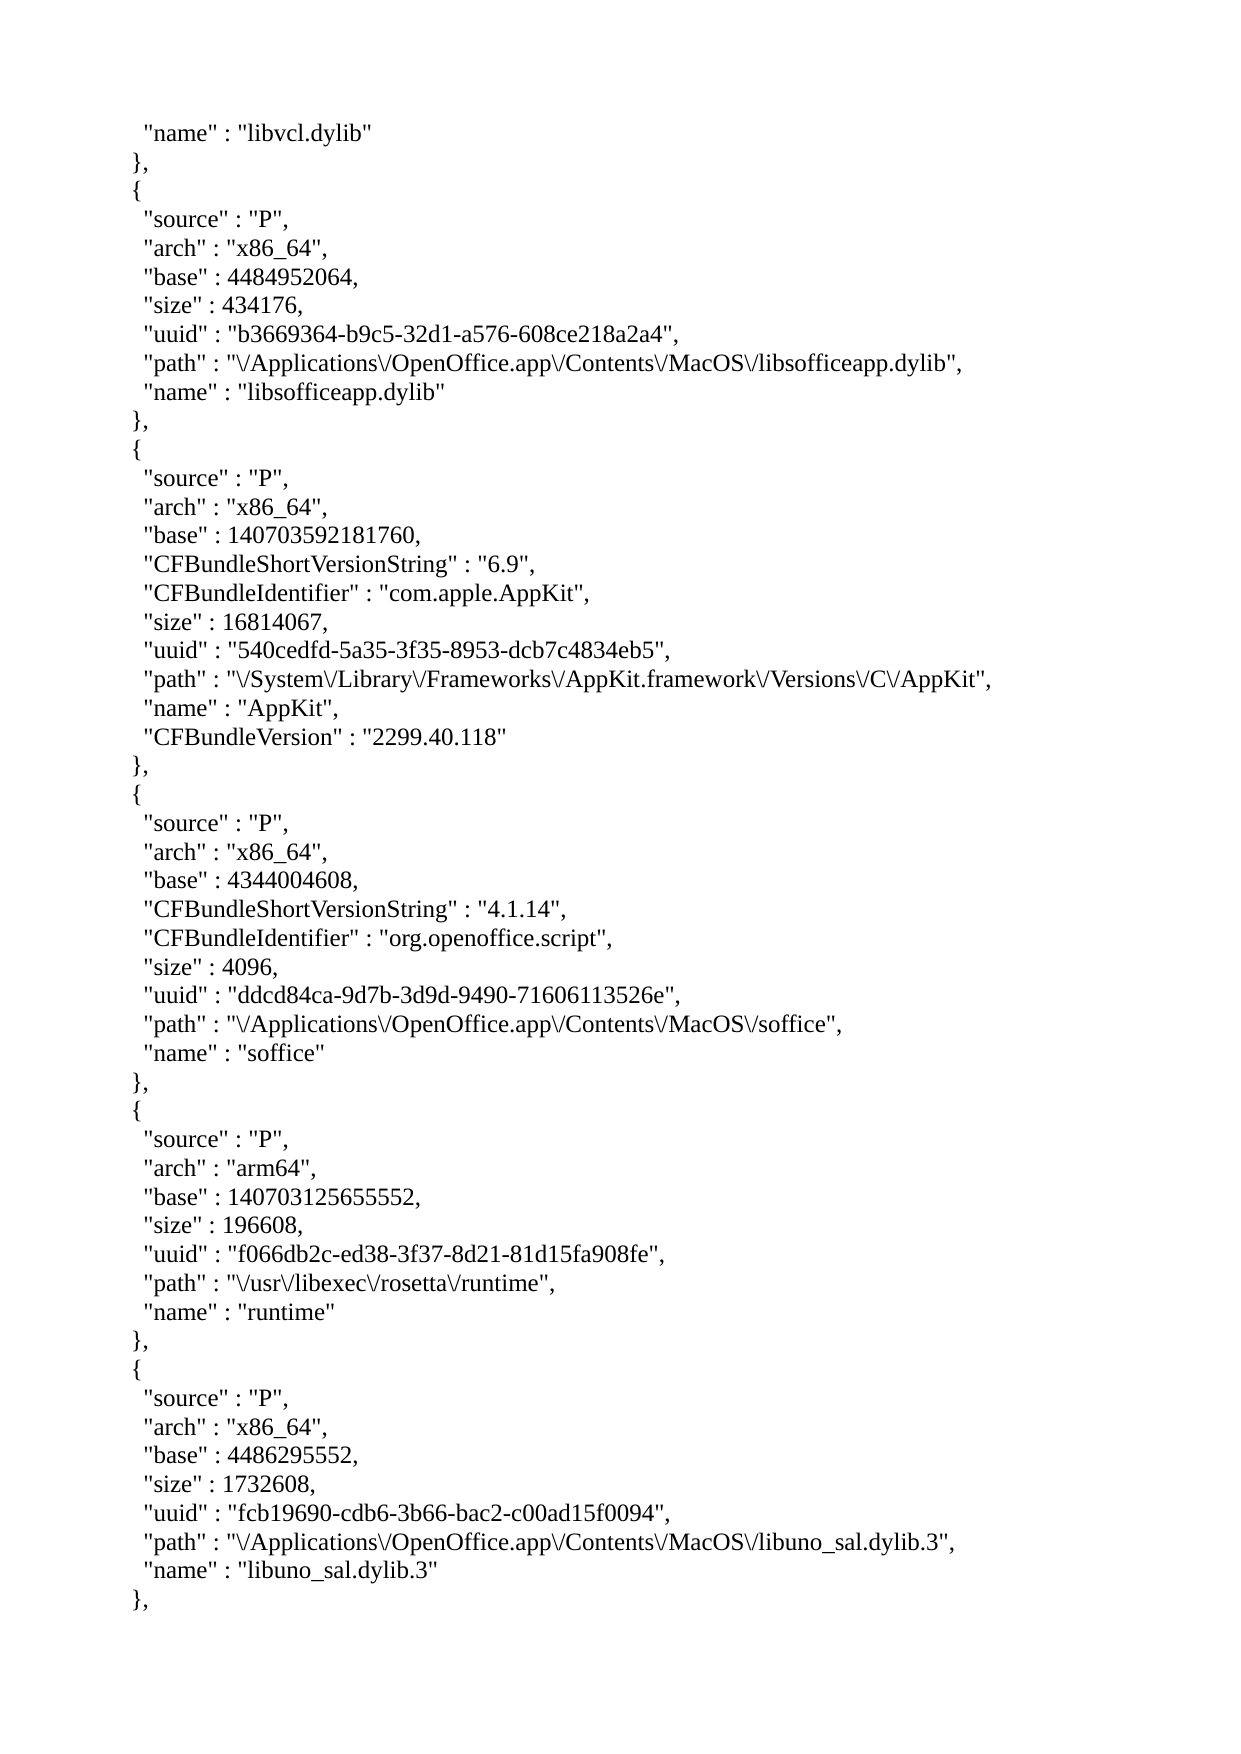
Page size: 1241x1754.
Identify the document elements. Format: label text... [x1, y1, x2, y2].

text "name" : "libsofficeapp.dylib" [118, 377, 1122, 406]
text "uuid" : "540cedfd-5a35-3f35-8953-dcb7c4834eb5", [118, 636, 1122, 664]
text "size" : 434176, [118, 291, 1122, 319]
text { [118, 434, 1122, 463]
text { [118, 1354, 1122, 1383]
text "size" : 196608, [118, 1211, 1122, 1239]
text }, [118, 751, 1122, 779]
text "base" : 4344004608, [118, 866, 1122, 894]
text "base" : 140703592181760, [118, 521, 1122, 549]
text }, [118, 406, 1122, 434]
text { [118, 1096, 1122, 1124]
text "arch" : "arm64", [118, 1153, 1122, 1182]
text "size" : 1732608, [118, 1469, 1122, 1498]
text "source" : "P", [118, 1124, 1122, 1153]
text "base" : 140703125655552, [118, 1182, 1122, 1211]
text }, [118, 1067, 1122, 1096]
text "CFBundleIdentifier" : "com.apple.AppKit", [118, 578, 1122, 607]
text "name" : "AppKit", [118, 693, 1122, 722]
text "arch" : "x86_64", [118, 492, 1122, 521]
text { [118, 779, 1122, 808]
text "CFBundleIdentifier" : "org.openoffice.script", [118, 923, 1122, 952]
text "source" : "P", [118, 204, 1122, 233]
text "size" : 16814067, [118, 607, 1122, 636]
text "name" : "libuno_sal.dylib.3" [118, 1556, 1122, 1584]
text "uuid" : "fcb19690-cdb6-3b66-bac2-c00ad15f0094", [118, 1498, 1122, 1527]
text "source" : "P", [118, 463, 1122, 492]
text "path" : "\/Applications\/OpenOffice.app\/Contents\/MacOS\/libsofficeapp.dylib", [118, 348, 1122, 377]
text "uuid" : "b3669364-b9c5-32d1-a576-608ce218a2a4", [118, 319, 1122, 348]
text "source" : "P", [118, 808, 1122, 837]
text "size" : 4096, [118, 952, 1122, 981]
text "arch" : "x86_64", [118, 1412, 1122, 1441]
text "CFBundleShortVersionString" : "6.9", [118, 549, 1122, 578]
text }, [118, 1584, 1122, 1613]
text "base" : 4486295552, [118, 1441, 1122, 1469]
text "path" : "\/Applications\/OpenOffice.app\/Contents\/MacOS\/libuno_sal.dylib.3", [118, 1527, 1122, 1556]
text }, [118, 1326, 1122, 1354]
text "path" : "\/usr\/libexec\/rosetta\/runtime", [118, 1268, 1122, 1297]
text "uuid" : "f066db2c-ed38-3f37-8d21-81d15fa908fe", [118, 1239, 1122, 1268]
text }, [118, 147, 1122, 176]
text "uuid" : "ddcd84ca-9d7b-3d9d-9490-71606113526e", [118, 981, 1122, 1009]
text "CFBundleVersion" : "2299.40.118" [118, 722, 1122, 751]
text "name" : "soffice" [118, 1038, 1122, 1067]
text "base" : 4484952064, [118, 262, 1122, 291]
text "name" : "runtime" [118, 1297, 1122, 1326]
text "path" : "\/Applications\/OpenOffice.app\/Contents\/MacOS\/soffice", [118, 1009, 1122, 1038]
text "CFBundleShortVersionString" : "4.1.14", [118, 894, 1122, 923]
text "arch" : "x86_64", [118, 233, 1122, 262]
text "path" : "\/System\/Library\/Frameworks\/AppKit.framework\/Versions\/C\/AppKit", [118, 664, 1122, 693]
text { [118, 176, 1122, 204]
text "arch" : "x86_64", [118, 837, 1122, 866]
text "source" : "P", [118, 1383, 1122, 1412]
text "name" : "libvcl.dylib" [118, 118, 1122, 147]
